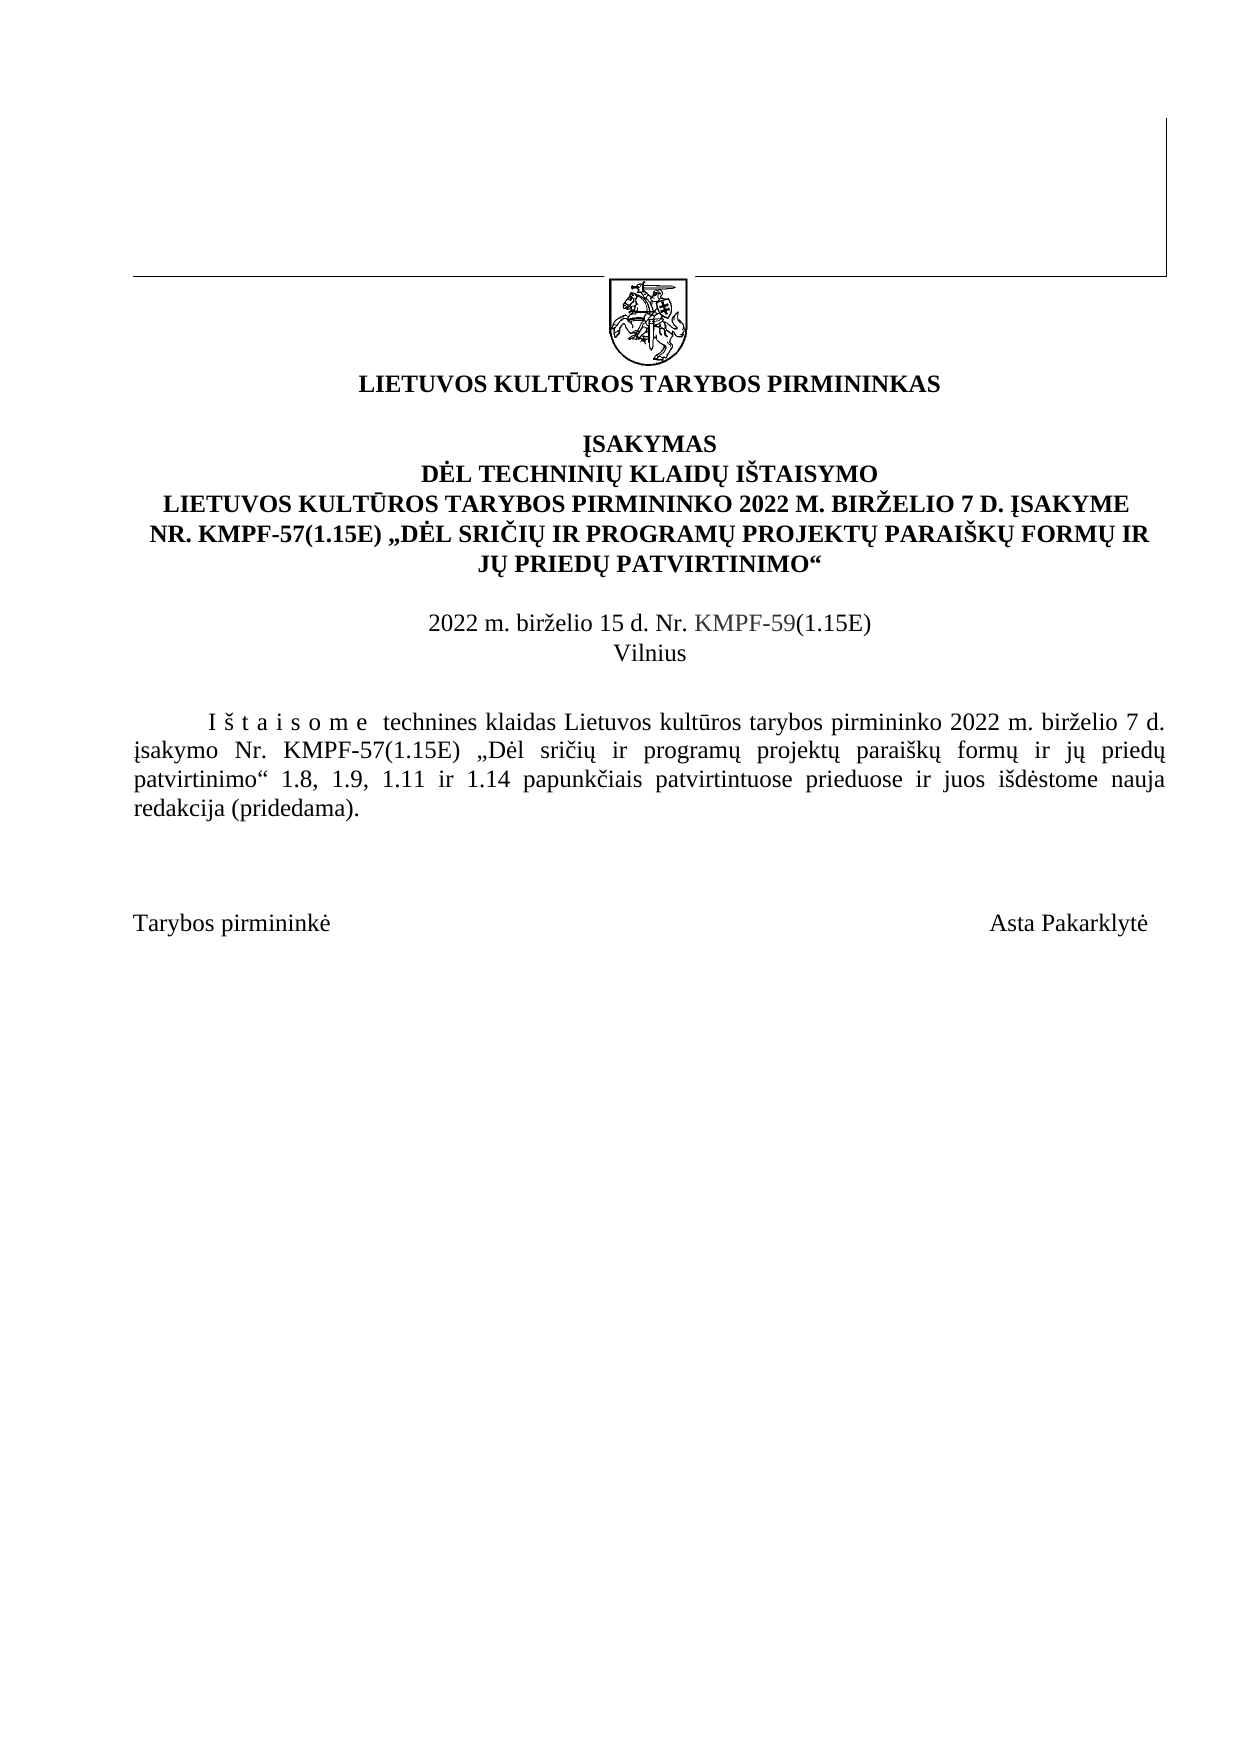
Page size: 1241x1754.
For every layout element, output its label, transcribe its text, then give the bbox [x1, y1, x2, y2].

text LIETUVOS KULTŪROS TARYBOS PIRMININKO 2022 M. BIRŽELIO 7 D. ĮSAKYME NR. KMPF-57(1.15E) „DĖL SRIČIŲ IR PROGRAMŲ PROJEKTŲ PARAIŠKŲ FORMŲ IR JŲ PRIEDŲ PATVIRTINIMO“ [133, 488, 1167, 577]
text DĖL TECHNINIŲ KLAIDŲ IŠTAISYMO [133, 458, 1167, 488]
text 2022 m. birželio 15 d. Nr. KMPF-59(1.15E) [133, 607, 1167, 637]
text I š t a i s o m e technines klaidas Lietuvos kultūros tarybos pirmininko 2022 m. birželio 7 d. įsakymo Nr. KMPF-57(1.15E) „Dėl sričių ir programų projektų paraiškų formų ir jų priedų patvirtinimo“ 1.8, 1.9, 1.11 ir 1.14 papunkčiais patvirtintuose prieduose ir juos išdėstome nauja redakcija (pridedama). [133, 707, 1167, 822]
text LIETUVOS KULTŪROS TARYBOS PIRMININKAS [133, 368, 1167, 398]
text ĮSAKYMAS [133, 428, 1167, 458]
text Tarybos pirmininkė Asta Pakarklytė [133, 908, 1167, 937]
text Vilnius [133, 637, 1167, 667]
